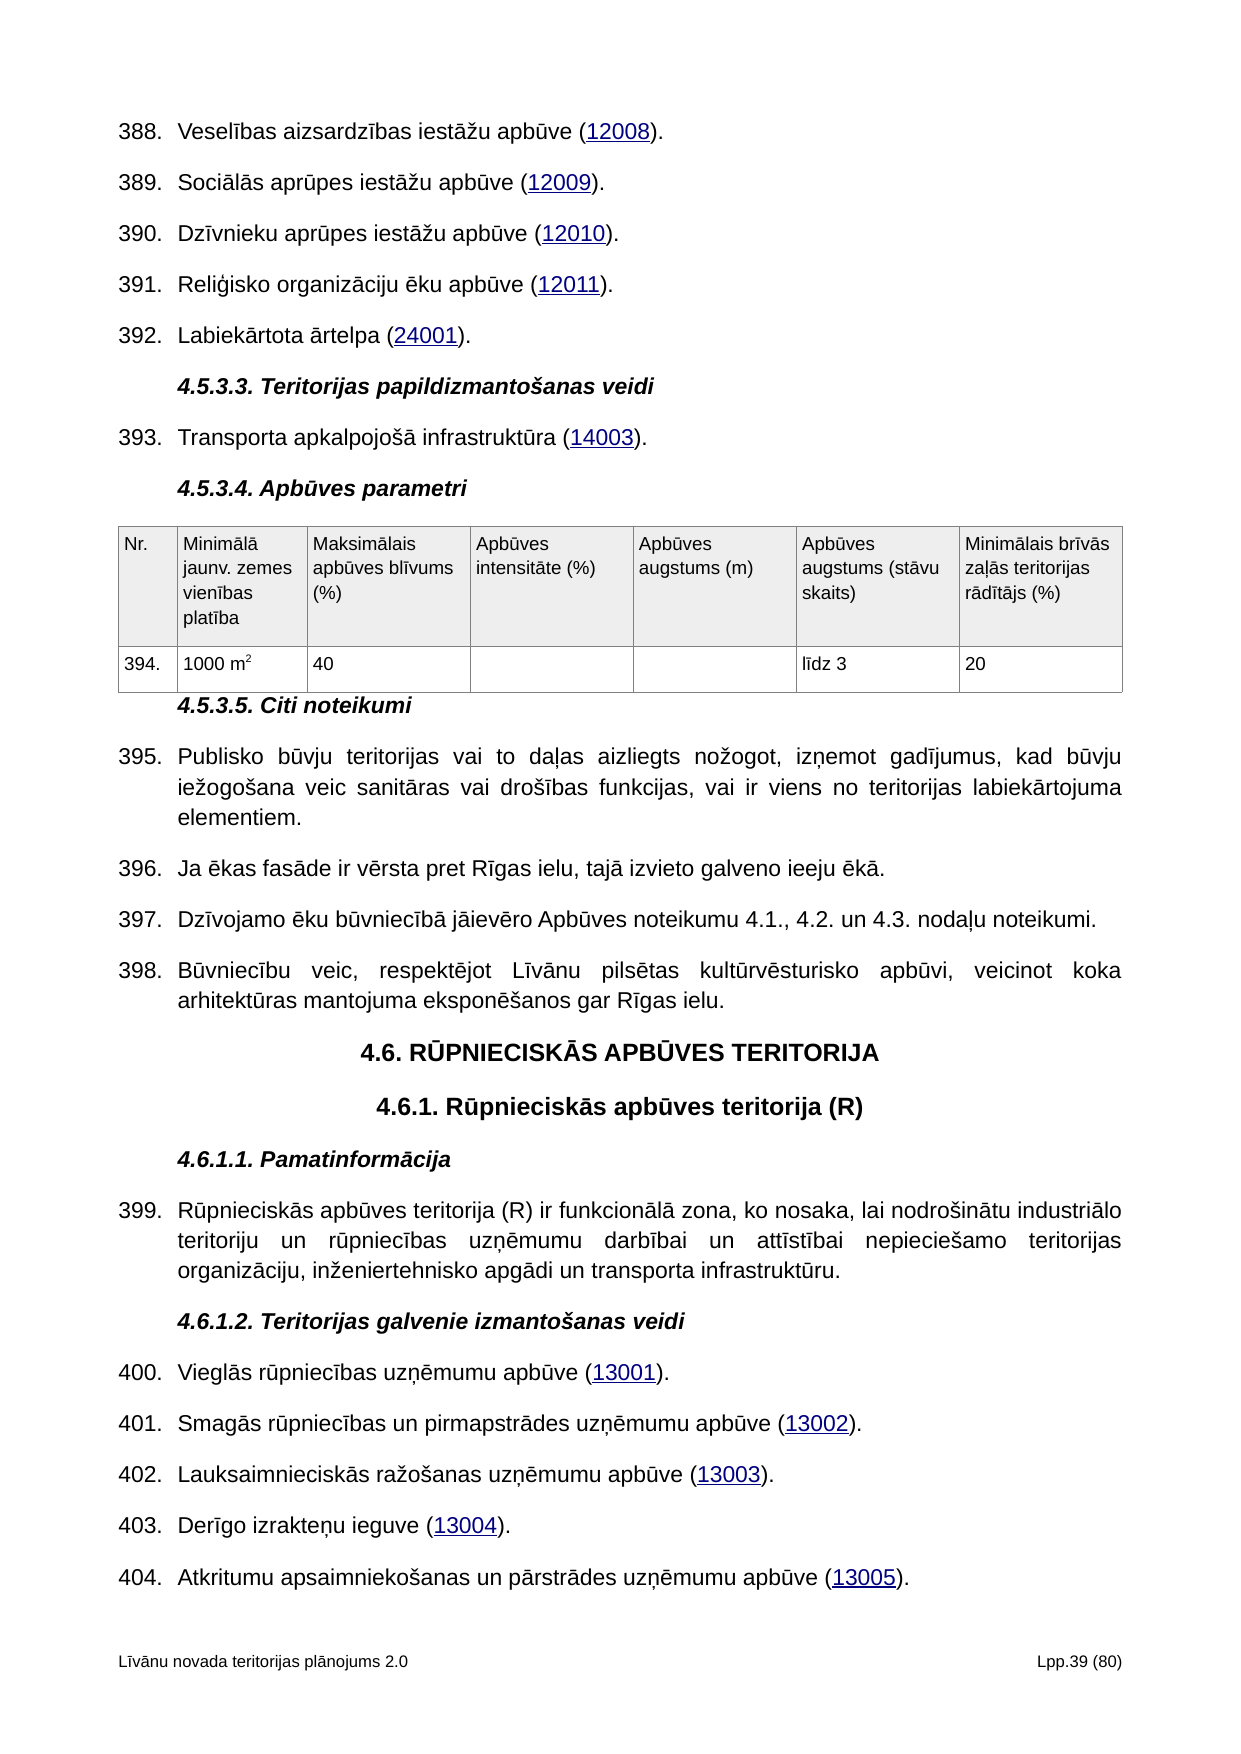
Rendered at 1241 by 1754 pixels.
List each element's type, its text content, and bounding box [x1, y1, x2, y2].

text 403. Derīgo izrakteņu ieguve (13004). [118, 1512, 1122, 1539]
subtitle 4.6.1. Rūpnieciskās apbūves teritorija (R) [118, 1092, 1122, 1121]
subtitle 4.5.3.3. Teritorijas papildizmantošanas veidi [177, 373, 1122, 400]
text 398. Būvniecību veic, respektējot Līvānu pilsētas kultūrvēsturisko apbūvi, veicinot koka arhitektūras mantojuma eksponēšanos gar Rīgas ielu. [118, 957, 1122, 1013]
table_cell [634, 647, 796, 692]
text 404. Atkritumu apsaimniekošanas un pārstrādes uzņēmumu apbūve (13005). [118, 1563, 1122, 1590]
table_cell 40 [308, 647, 470, 692]
table_header Apbūves intensitāte (%) [471, 527, 633, 646]
text 397. Dzīvojamo ēku būvniecībā jāievēro Apbūves noteikumu 4.1., 4.2. un 4.3. nodaļu noteikumi. [118, 906, 1122, 932]
text 391. Reliģisko organizāciju ēku apbūve (12011). [118, 271, 1122, 298]
subtitle 4.5.3.5. Citi noteikumi [177, 693, 1122, 718]
subtitle 4.6.1.1. Pamatinformācija [177, 1146, 1122, 1172]
text 389. Sociālās aprūpes iestāžu apbūve (12009). [118, 169, 1122, 196]
text 401. Smagās rūpniecības un pirmapstrādes uzņēmumu apbūve (13002). [118, 1410, 1122, 1437]
text 396. Ja ēkas fasāde ir vērsta pret Rīgas ielu, tajā izvieto galveno ieeju ēkā. [118, 855, 1122, 881]
table_header Minimālais brīvās zaļās teritorijas rādītājs (%) [960, 527, 1122, 646]
table_cell 20 [960, 647, 1122, 692]
table_header Maksimālais apbūves blīvums (%) [308, 527, 470, 646]
subtitle 4.5.3.4. Apbūves parametri [177, 475, 1122, 502]
text 392. Labiekārtota ārtelpa (24001). [118, 322, 1122, 349]
table_header Nr. [119, 527, 177, 646]
table_cell [471, 647, 633, 692]
text 402. Lauksaimnieciskās ražošanas uzņēmumu apbūve (13003). [118, 1461, 1122, 1488]
table_cell 394. [119, 647, 177, 692]
text 395. Publisko būvju teritorijas vai to daļas aizliegts nožogot, izņemot gadījumus, kad būvju iežogošana veic sanitāras vai drošības funkcijas, vai ir viens no teritorijas labiekārtojuma elementiem. [118, 743, 1122, 830]
text 399. Rūpnieciskās apbūves teritorija (R) ir funkcionālā zona, ko nosaka, lai nodrošinātu industriālo teritoriju un rūpniecības uzņēmumu darbībai un attīstībai nepieciešamo teritorijas organizāciju, inženiertehnisko apgādi un transporta infrastruktūru. [118, 1197, 1122, 1283]
table_header Apbūves augstums (m) [634, 527, 796, 646]
table_cell līdz 3 [797, 647, 959, 692]
text 390. Dzīvnieku aprūpes iestāžu apbūve (12010). [118, 220, 1122, 247]
table_cell 1000 m2 [178, 647, 307, 692]
table_header Apbūves augstums (stāvu skaits) [797, 527, 959, 646]
subtitle 4.6.1.2. Teritorijas galvenie izmantošanas veidi [177, 1308, 1122, 1334]
text 400. Vieglās rūpniecības uzņēmumu apbūve (13001). [118, 1359, 1122, 1386]
text 393. Transporta apkalpojošā infrastruktūra (14003). [118, 424, 1122, 451]
subtitle 4.6. Rūpnieciskās apbūves teritorija [118, 1038, 1122, 1067]
text 388. Veselības aizsardzības iestāžu apbūve (12008). [118, 118, 1122, 144]
table_header Minimālā jaunv. zemes vienības platība [178, 527, 307, 646]
